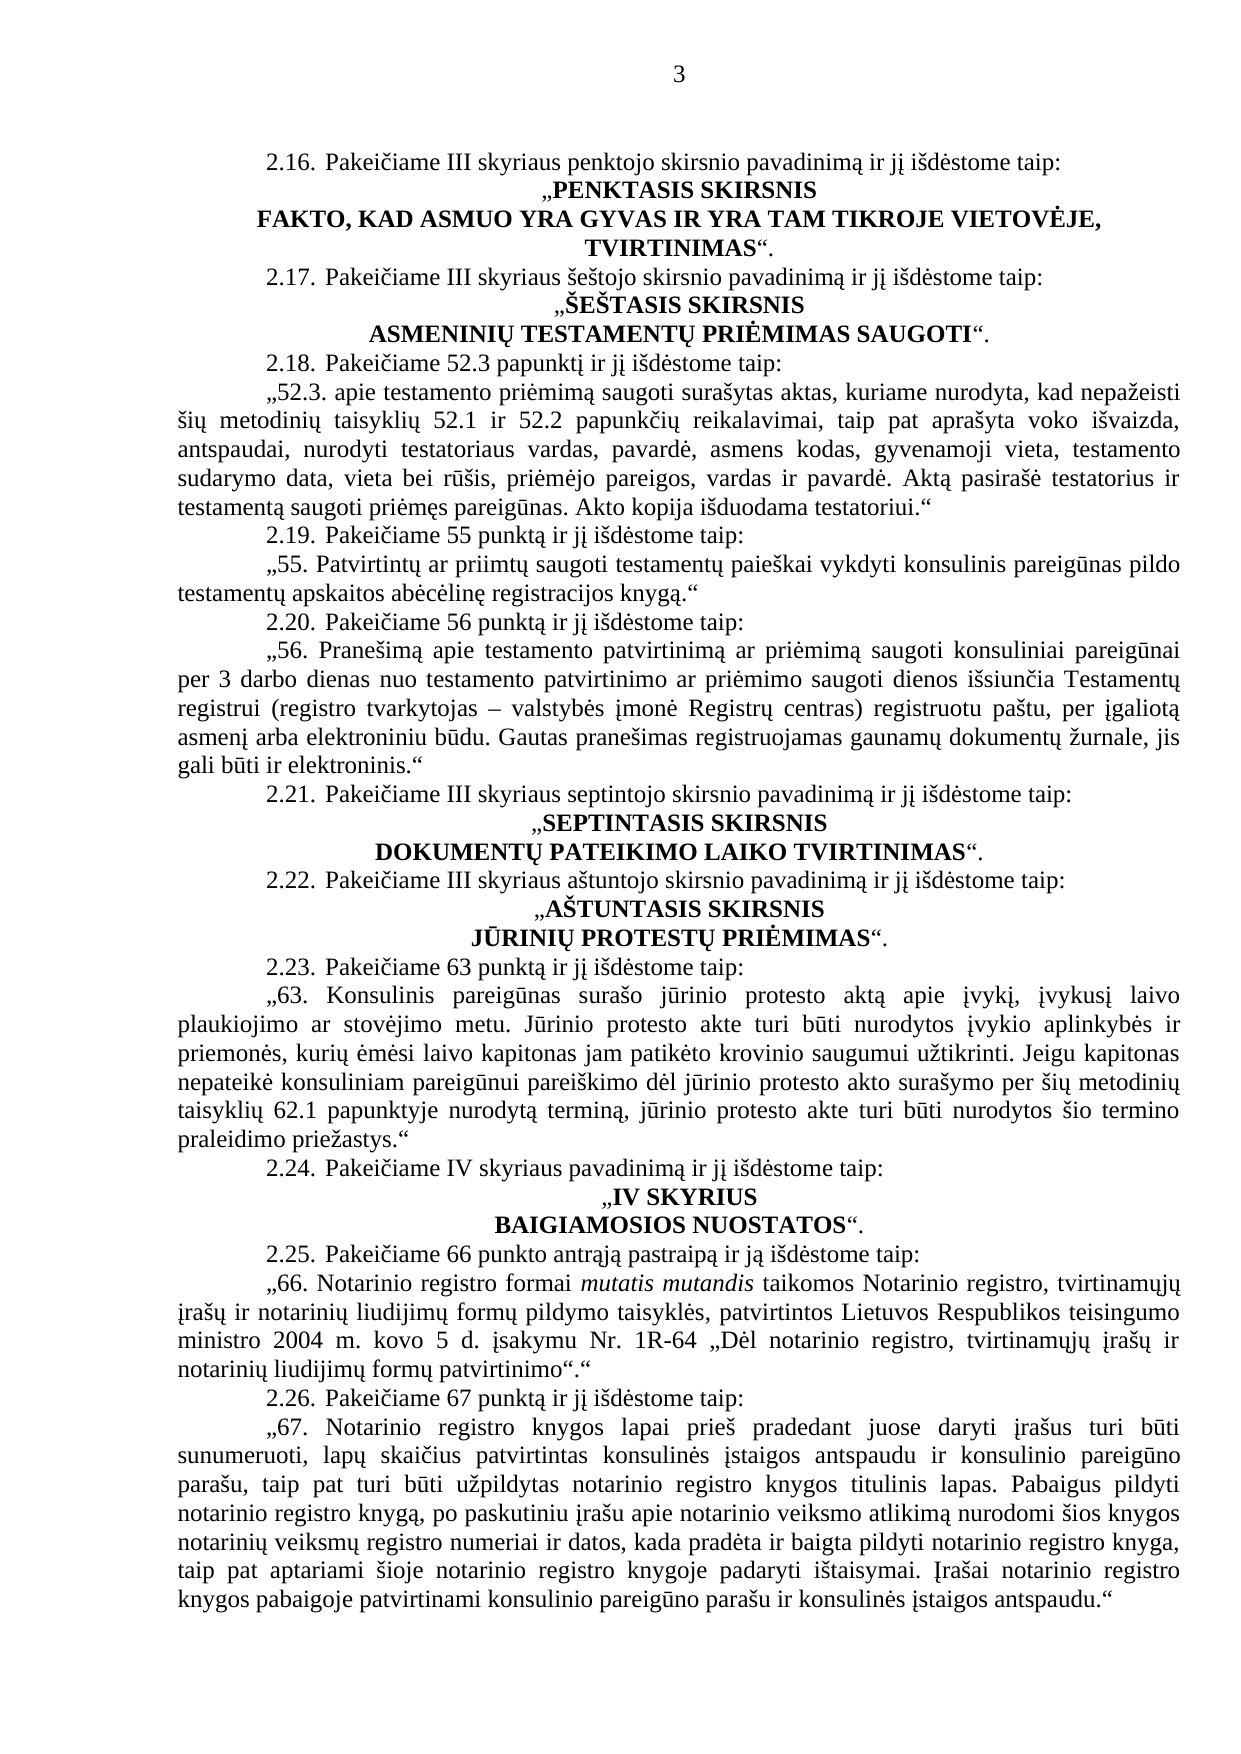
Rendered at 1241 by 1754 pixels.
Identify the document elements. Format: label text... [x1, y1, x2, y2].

text 2.24. Pakeičiame IV skyriaus pavadinimą ir jį išdėstome taip: [177, 1153, 1181, 1182]
text „ŠEŠTASIS SKIRSNIS [177, 291, 1181, 319]
text „66. Notarinio registro formai mutatis mutandis taikomos Notarinio registro, tvirtinamųjų įrašų ir notarinių liudijimų formų pildymo taisyklės, patvirtintos Lietuvos Respublikos teisingumo ministro 2004 m. kovo 5 d. įsakymu Nr. 1R-64 „Dėl notarinio registro, tvirtinamųjų įrašų ir notarinių liudijimų formų patvirtinimo“.“ [177, 1268, 1181, 1383]
text 2.26. Pakeičiame 67 punktą ir jį išdėstome taip: [252, 1383, 1181, 1412]
text 2.21. Pakeičiame III skyriaus septintojo skirsnio pavadinimą ir jį išdėstome taip: [177, 779, 1181, 808]
text „55. Patvirtintų ar priimtų saugoti testamentų paieškai vykdyti konsulinis pareigūnas pildo testamentų apskaitos abėcėlinę registracijos knygą.“ [177, 549, 1181, 607]
text 2.20. Pakeičiame 56 punktą ir jį išdėstome taip: [177, 607, 1181, 636]
text Asmeninių testamentų priėmimas saugoti“. [177, 319, 1181, 348]
text „SEPTINTASIS SKIRSNIS [177, 808, 1181, 837]
text 2.18. Pakeičiame 52.3 papunktį ir jį išdėstome taip: [252, 348, 1181, 377]
text 2.22. Pakeičiame III skyriaus aštuntojo skirsnio pavadinimą ir jį išdėstome taip: [177, 866, 1181, 894]
text DOKUMENTŲ PATEIKIMO LAIKO TVIRTINIMAS“. [177, 837, 1181, 866]
text „IV SKYRIUS [177, 1182, 1181, 1211]
text 2.25. Pakeičiame 66 punkto antrąją pastraipą ir ją išdėstome taip: [177, 1239, 1181, 1268]
text Fakto, kad asmuo yra gyvas ir yra tam tikroje vietovėje, tvirtinimas“. [177, 204, 1181, 262]
text „56. Pranešimą apie testamento patvirtinimą ar priėmimą saugoti konsuliniai pareigūnai per 3 darbo dienas nuo testamento patvirtinimo ar priėmimo saugoti dienos išsiunčia Testamentų registrui (registro tvarkytojas – valstybės įmonė Registrų centras) registruotu paštu, per įgaliotą asmenį arba elektroniniu būdu. Gautas pranešimas registruojamas gaunamų dokumentų žurnale, jis gali būti ir elektroninis.“ [177, 636, 1181, 779]
text „AŠTUNTASIS SKIRSNIS [177, 894, 1181, 923]
text „52.3. apie testamento priėmimą saugoti surašytas aktas, kuriame nurodyta, kad nepažeisti šių metodinių taisyklių 52.1 ir 52.2 papunkčių reikalavimai, taip pat aprašyta voko išvaizda, antspaudai, nurodyti testatoriaus vardas, pavardė, asmens kodas, gyvenamoji vieta, testamento sudarymo data, vieta bei rūšis, priėmėjo pareigos, vardas ir pavardė. Aktą pasirašė testatorius ir testamentą saugoti priėmęs pareigūnas. Akto kopija išduodama testatoriui.“ [177, 377, 1181, 521]
text JŪRINIŲ PROTESTŲ PRIĖMIMAS“. [177, 923, 1181, 952]
text 2.16. Pakeičiame III skyriaus penktojo skirsnio pavadinimą ir jį išdėstome taip: [177, 147, 1181, 176]
text „67. Notarinio registro knygos lapai prieš pradedant juose daryti įrašus turi būti sunumeruoti, lapų skaičius patvirtintas konsulinės įstaigos antspaudu ir konsulinio pareigūno parašu, taip pat turi būti užpildytas notarinio registro knygos titulinis lapas. Pabaigus pildyti notarinio registro knygą, po paskutiniu įrašu apie notarinio veiksmo atlikimą nurodomi šios knygos notarinių veiksmų registro numeriai ir datos, kada pradėta ir baigta pildyti notarinio registro knyga, taip pat aptariami šioje notarinio registro knygoje padaryti ištaisymai. Įrašai notarinio registro knygos pabaigoje patvirtinami konsulinio pareigūno parašu ir konsulinės įstaigos antspaudu.“ [177, 1412, 1181, 1613]
text 2.19. Pakeičiame 55 punktą ir jį išdėstome taip: [252, 521, 1181, 549]
text 2.23. Pakeičiame 63 punktą ir jį išdėstome taip: [177, 952, 1181, 981]
text 2.17. Pakeičiame III skyriaus šeštojo skirsnio pavadinimą ir jį išdėstome taip: [177, 262, 1181, 291]
text „PENKTASIS SKIRSNIS [177, 176, 1181, 204]
text BAIGIAMOSIOS NUOSTATOS“. [177, 1211, 1181, 1239]
text „63. Konsulinis pareigūnas surašo jūrinio protesto aktą apie įvykį, įvykusį laivo plaukiojimo ar stovėjimo metu. Jūrinio protesto akte turi būti nurodytos įvykio aplinkybės ir priemonės, kurių ėmėsi laivo kapitonas jam patikėto krovinio saugumui užtikrinti. Jeigu kapitonas nepateikė konsuliniam pareigūnui pareiškimo dėl jūrinio protesto akto surašymo per šių metodinių taisyklių 62.1 papunktyje nurodytą terminą, jūrinio protesto akte turi būti nurodytos šio termino praleidimo priežastys.“ [177, 981, 1181, 1153]
